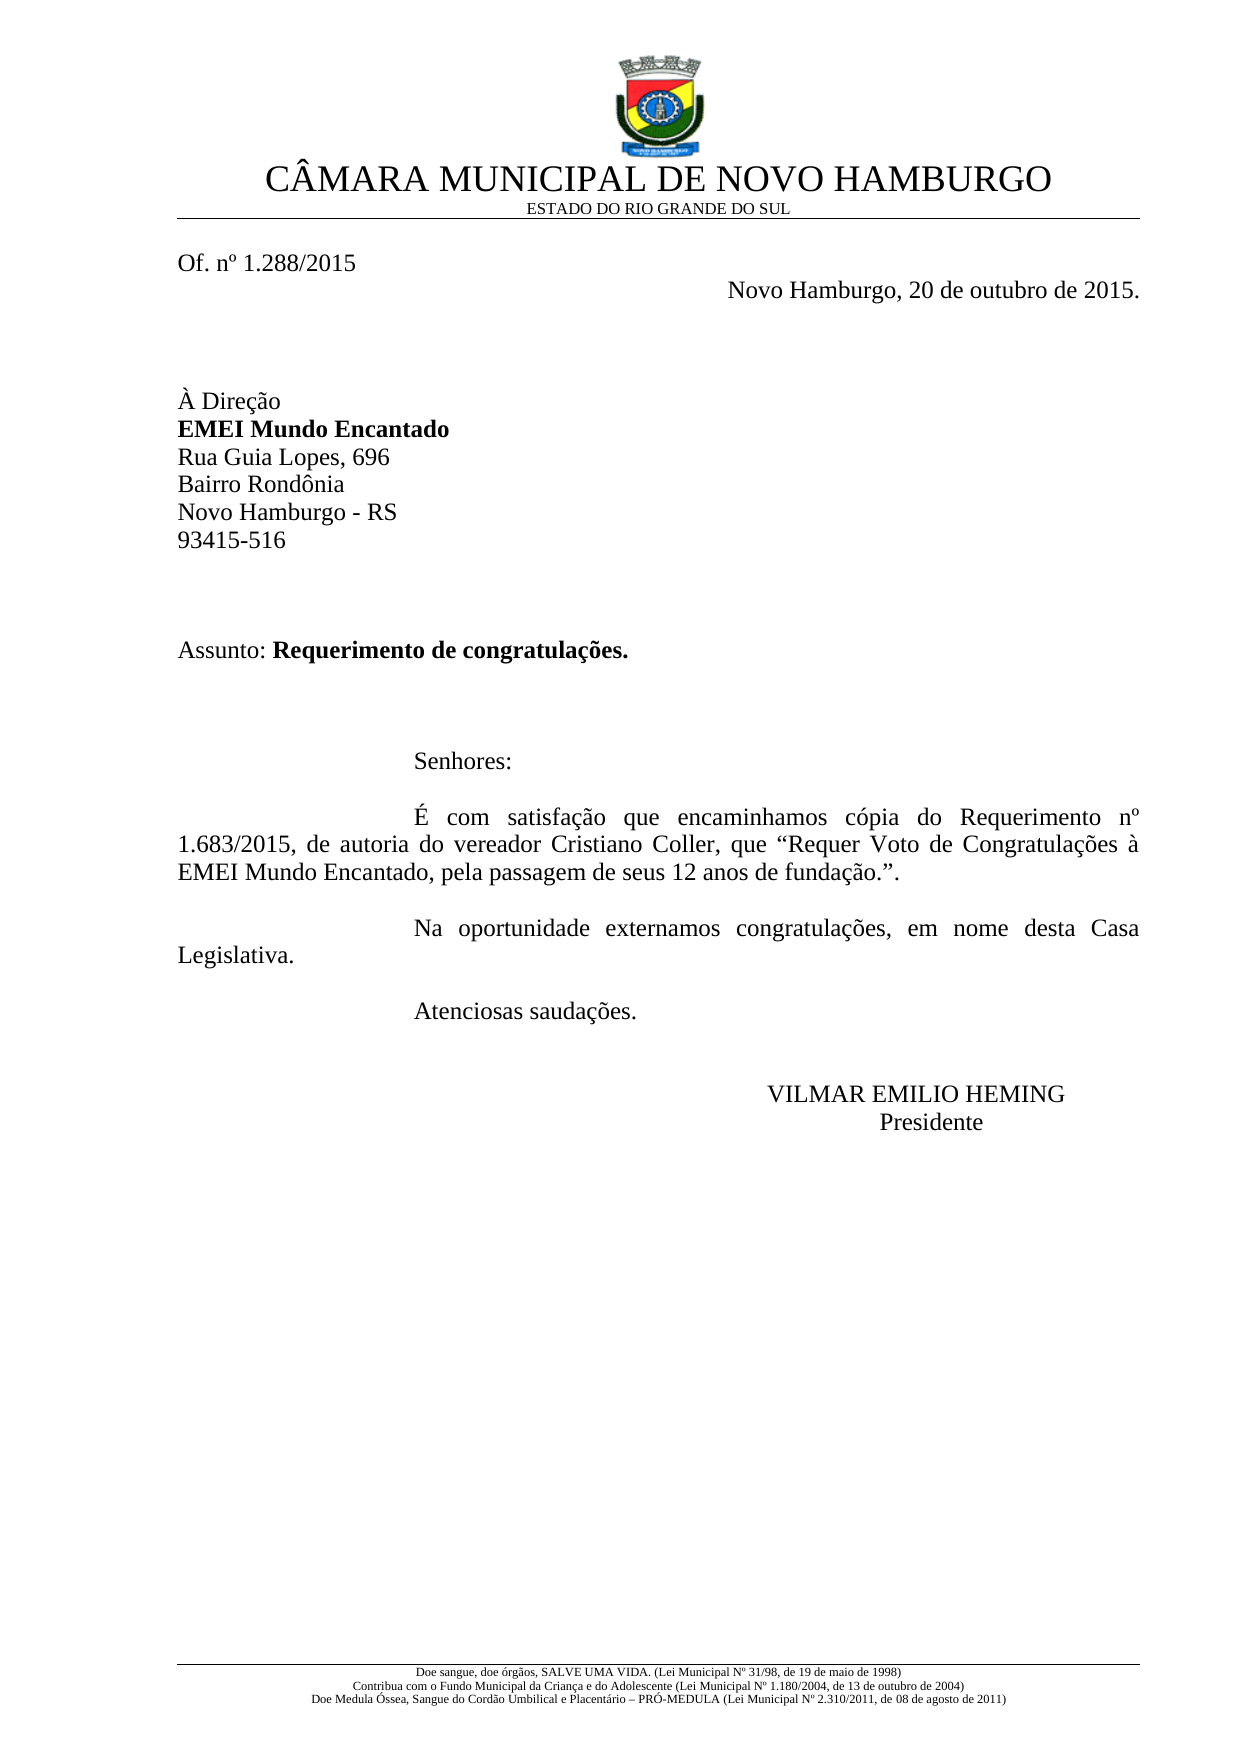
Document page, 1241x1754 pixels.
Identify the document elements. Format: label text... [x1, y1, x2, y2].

text Senhores: [177, 747, 1140, 775]
text Bairro Rondônia [177, 470, 1140, 498]
text À Direção [177, 387, 1140, 415]
text Novo Hamburgo - RS [177, 498, 1140, 526]
text VILMAR EMILIO HEMING [179, 1080, 1140, 1108]
text É com satisfação que encaminhamos cópia do Requerimento nº 1.683/2015, de autoria do vereador Cristiano Coller, que “Requer Voto de Congratulações à EMEI Mundo Encantado, pela passagem de seus 12 anos de fundação.”. [177, 803, 1140, 886]
text Assunto: Requerimento de congratulações. [177, 637, 1140, 664]
text Rua Guia Lopes, 696 [177, 443, 1140, 470]
text Na oportunidade externamos congratulações, em nome desta Casa Legislativa. [177, 914, 1140, 969]
text Presidente [179, 1108, 1140, 1135]
text Novo Hamburgo, 20 de outubro de 2015. [177, 276, 1140, 304]
text 93415-516 [177, 526, 1140, 553]
text Atenciosas saudações. [177, 997, 1140, 1024]
picture [608, 47, 709, 163]
text EMEI Mundo Encantado [177, 415, 1140, 443]
text Of. nº 1.288/2015 [177, 249, 1140, 276]
